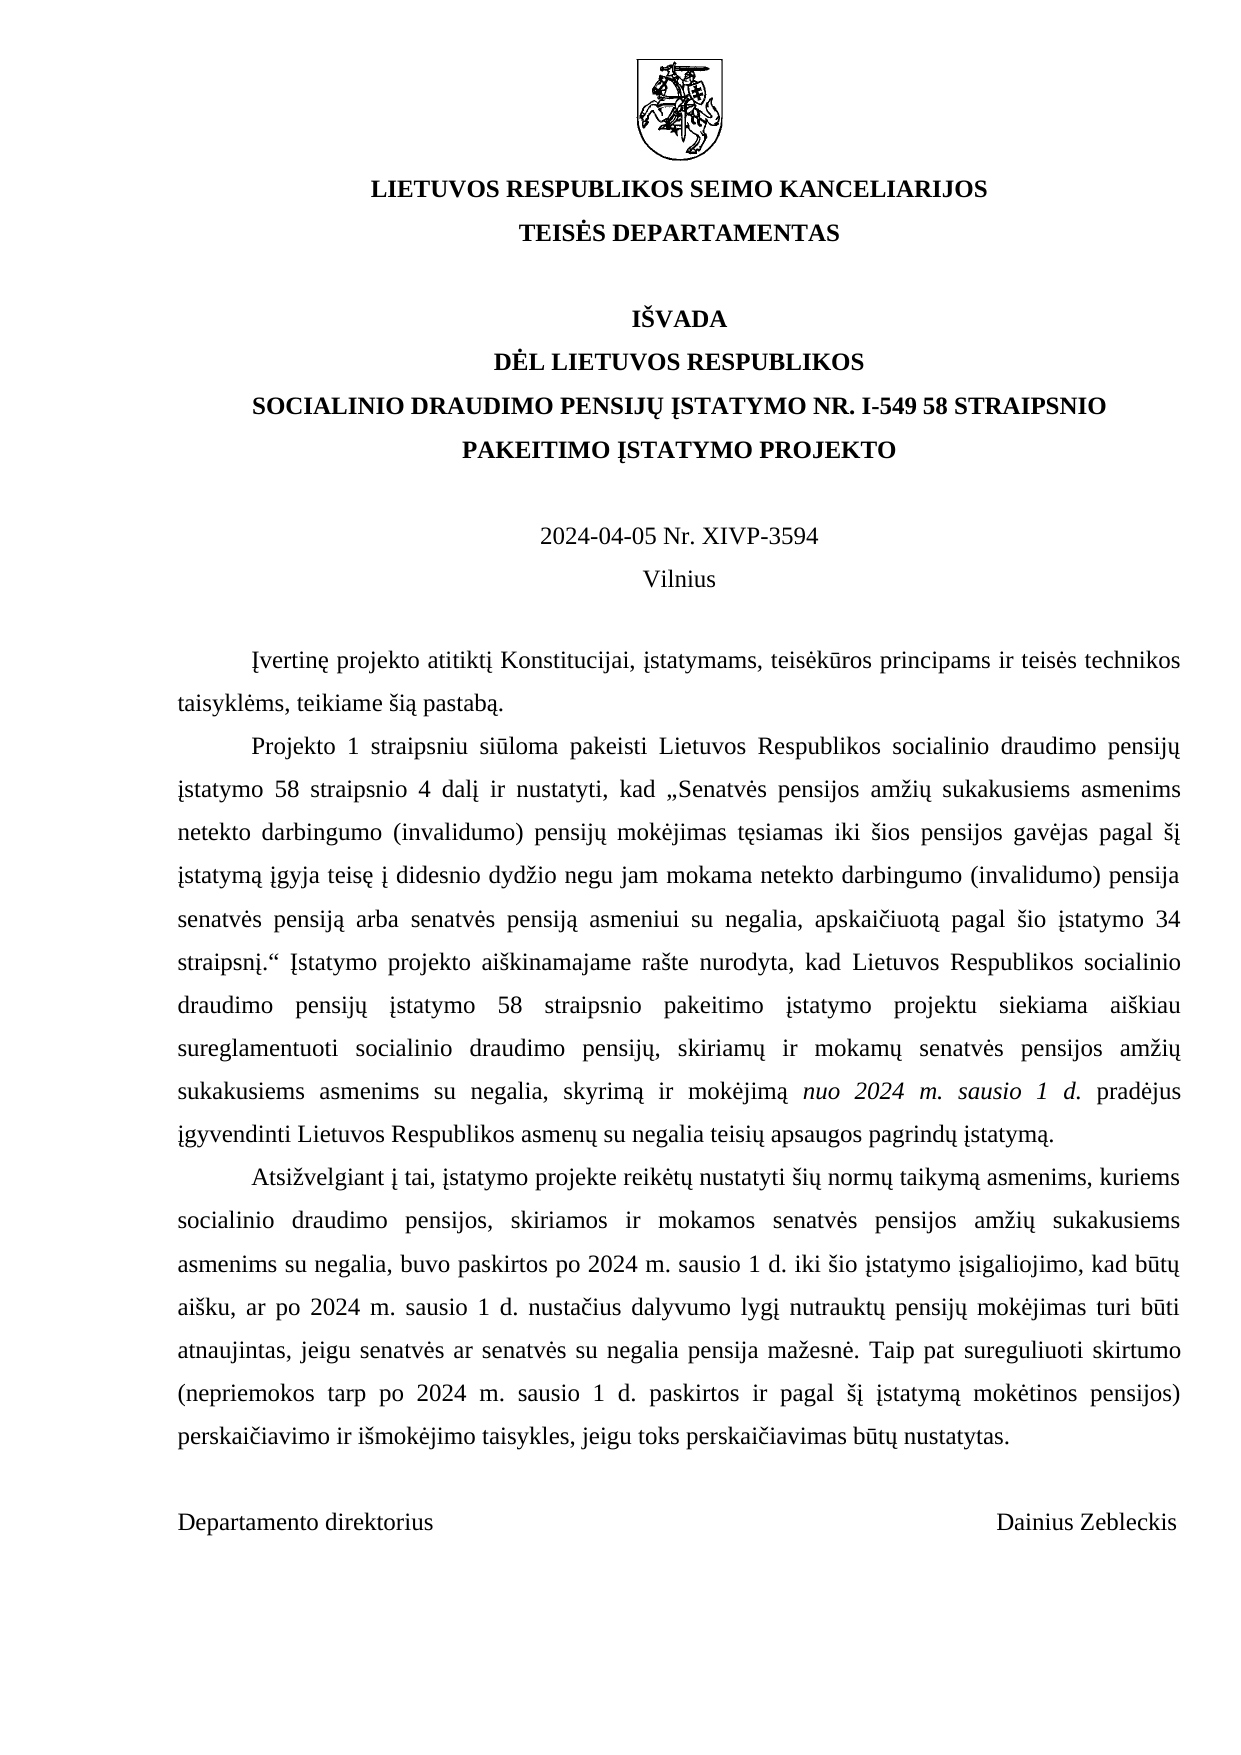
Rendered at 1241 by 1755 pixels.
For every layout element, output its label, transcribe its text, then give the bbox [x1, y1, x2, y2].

text Įvertinę projekto atitiktį Konstitucijai, įstatymams, teisėkūros principams ir teisės technikos taisyklėms, teikiame šią pastabą. [177, 645, 1181, 717]
text Atsižvelgiant į tai, įstatymo projekte reikėtų nustatyti šių normų taikymą asmenims, kuriems socialinio draudimo pensijos, skiriamos ir mokamos senatvės pensijos amžių sukakusiems asmenims su negalia, buvo paskirtos po 2024 m. sausio 1 d. iki šio įstatymo įsigaliojimo, kad būtų aišku, ar po 2024 m. sausio 1 d. nustačius dalyvumo lygį nutrauktų pensijų mokėjimas turi būti atnaujintas, jeigu senatvės ar senatvės su negalia pensija mažesnė. Taip pat sureguliuoti skirtumo (nepriemokos tarp po 2024 m. sausio 1 d. paskirtos ir pagal šį įstatymą mokėtinos pensijos) perskaičiavimo ir išmokėjimo taisykles, jeigu toks perskaičiavimas būtų nustatytas. [177, 1162, 1181, 1450]
text LIETUVOS RESPUBLIKOS SEIMO KANCELIARIJOS [177, 174, 1181, 203]
text 2024-04-05 Nr. XIVP-3594 [177, 521, 1181, 550]
text Vilnius [177, 564, 1181, 593]
text Departamento direktorius Dainius Zebleckis [177, 1507, 1181, 1536]
subtitle TEISĖS DEPARTAMENTAS [177, 218, 1181, 246]
text IŠVADA [177, 304, 1181, 333]
text DĖL LIETUVOS RESPUBLIKOS [177, 347, 1181, 376]
text SOCIALINIO DRAUDIMO PENSIJŲ ĮSTATYMO NR. I-549 58 STRAIPSNIO PAKEITIMO ĮSTATYMO PROJEKTO [177, 390, 1181, 464]
text Projekto 1 straipsniu siūloma pakeisti Lietuvos Respublikos socialinio draudimo pensijų įstatymo 58 straipsnio 4 dalį ir nustatyti, kad „Senatvės pensijos amžių sukakusiems asmenims netekto darbingumo (invalidumo) pensijų mokėjimas tęsiamas iki šios pensijos gavėjas pagal šį įstatymą įgyja teisę į didesnio dydžio negu jam mokama netekto darbingumo (invalidumo) pensija senatvės pensiją arba senatvės pensiją asmeniui su negalia, apskaičiuotą pagal šio įstatymo 34 straipsnį.“ Įstatymo projekto aiškinamajame rašte nurodyta, kad Lietuvos Respublikos socialinio draudimo pensijų įstatymo 58 straipsnio pakeitimo įstatymo projektu siekiama aiškiau sureglamentuoti socialinio draudimo pensijų, skiriamų ir mokamų senatvės pensijos amžių sukakusiems asmenims su negalia, skyrimą ir mokėjimą nuo 2024 m. sausio 1 d. pradėjus įgyvendinti Lietuvos Respublikos asmenų su negalia teisių apsaugos pagrindų įstatymą. [177, 731, 1181, 1148]
